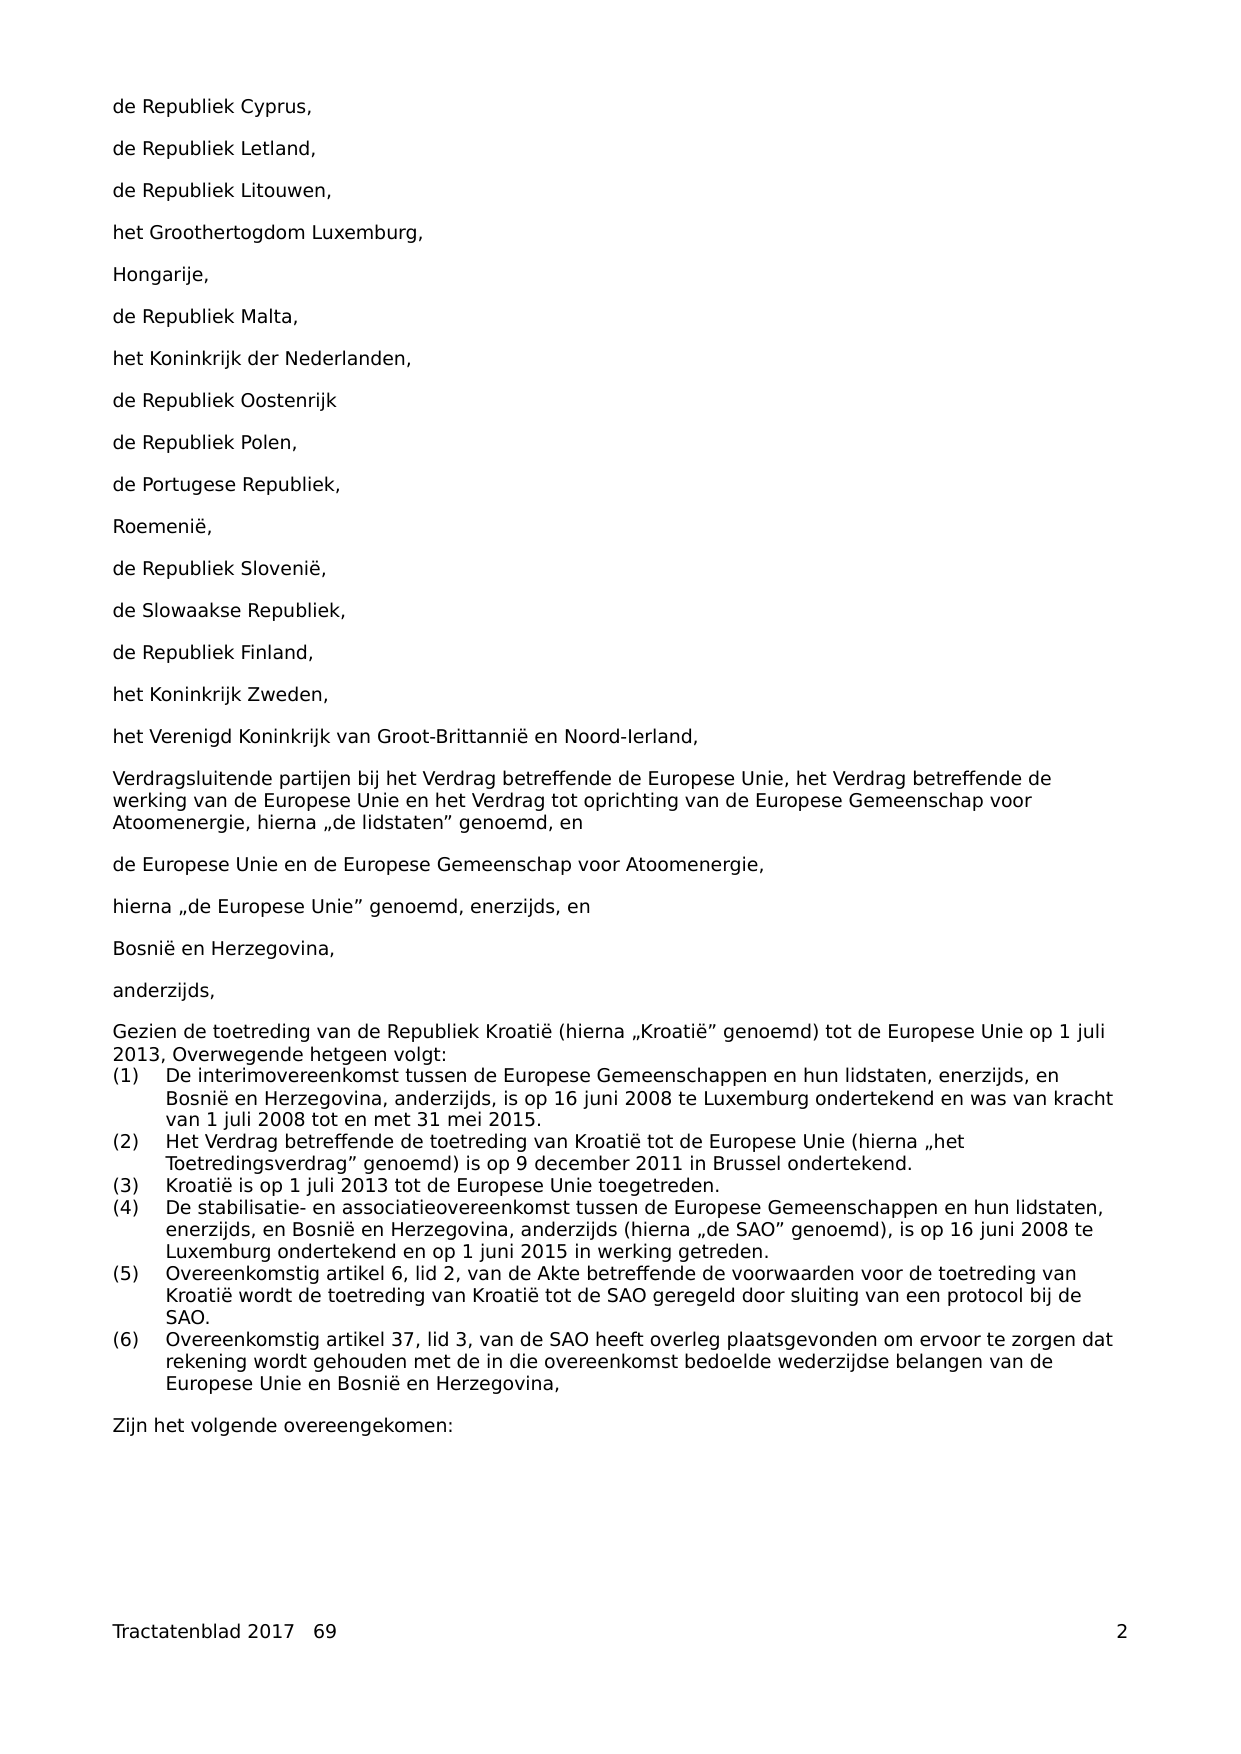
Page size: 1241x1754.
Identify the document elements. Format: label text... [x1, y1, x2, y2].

text het Koninkrijk der Nederlanden, [112, 348, 1128, 370]
text de Republiek Cyprus, [112, 96, 1128, 118]
text de Republiek Letland, [112, 138, 1128, 160]
text Gezien de toetreding van de Republiek Kroatië (hierna „Kroatië” genoemd) tot de Europese Unie op 1 juli 2013, Overwegende hetgeen volgt: [112, 1021, 1128, 1065]
text de Republiek Malta, [112, 306, 1128, 328]
text Hongarije, [112, 264, 1128, 286]
text de Europese Unie en de Europese Gemeenschap voor Atoomenergie, [112, 853, 1128, 876]
text het Verenigd Koninkrijk van Groot-Brittannië en Noord-Ierland, [112, 726, 1128, 748]
text de Republiek Polen, [112, 432, 1128, 454]
text (2) Het Verdrag betreffende de toetreding van Kroatië tot de Europese Unie (hierna „het Toetredingsverdrag” genoemd) is op 9 december 2011 in Brussel ondertekend. [112, 1131, 1128, 1175]
text de Slowaakse Republiek, [112, 600, 1128, 622]
text anderzijds, [112, 979, 1128, 1001]
text Zijn het volgende overeengekomen: [112, 1415, 1128, 1437]
text de Portugese Republiek, [112, 474, 1128, 496]
text de Republiek Slovenië, [112, 558, 1128, 580]
text (1) De interimovereenkomst tussen de Europese Gemeenschappen en hun lidstaten, enerzijds, en Bosnië en Herzegovina, anderzijds, is op 16 juni 2008 te Luxemburg ondertekend en was van kracht van 1 juli 2008 tot en met 31 mei 2015. [112, 1065, 1128, 1131]
text Roemenië, [112, 516, 1128, 538]
text het Koninkrijk Zweden, [112, 684, 1128, 706]
text (5) Overeenkomstig artikel 6, lid 2, van de Akte betreffende de voorwaarden voor de toetreding van Kroatië wordt de toetreding van Kroatië tot de SAO geregeld door sluiting van een protocol bij de SAO. [112, 1263, 1128, 1329]
text (3) Kroatië is op 1 juli 2013 tot de Europese Unie toegetreden. [112, 1175, 1128, 1197]
text de Republiek Oostenrijk [112, 390, 1128, 412]
text de Republiek Litouwen, [112, 180, 1128, 202]
text Bosnië en Herzegovina, [112, 937, 1128, 959]
text (4) De stabilisatie- en associatieovereenkomst tussen de Europese Gemeenschappen en hun lidstaten, enerzijds, en Bosnië en Herzegovina, anderzijds (hierna „de SAO” genoemd), is op 16 juni 2008 te Luxemburg ondertekend en op 1 juni 2015 in werking getreden. [112, 1197, 1128, 1263]
text (6) Overeenkomstig artikel 37, lid 3, van de SAO heeft overleg plaatsgevonden om ervoor te zorgen dat rekening wordt gehouden met de in die overeenkomst bedoelde wederzijdse belangen van de Europese Unie en Bosnië en Herzegovina, [112, 1329, 1128, 1395]
text het Groothertogdom Luxemburg, [112, 222, 1128, 244]
text Verdragsluitende partijen bij het Verdrag betreffende de Europese Unie, het Verdrag betreffende de werking van de Europese Unie en het Verdrag tot oprichting van de Europese Gemeenschap voor Atoomenergie, hierna „de lidstaten” genoemd, en [112, 768, 1128, 833]
text de Republiek Finland, [112, 642, 1128, 664]
text hierna „de Europese Unie” genoemd, enerzijds, en [112, 896, 1128, 917]
